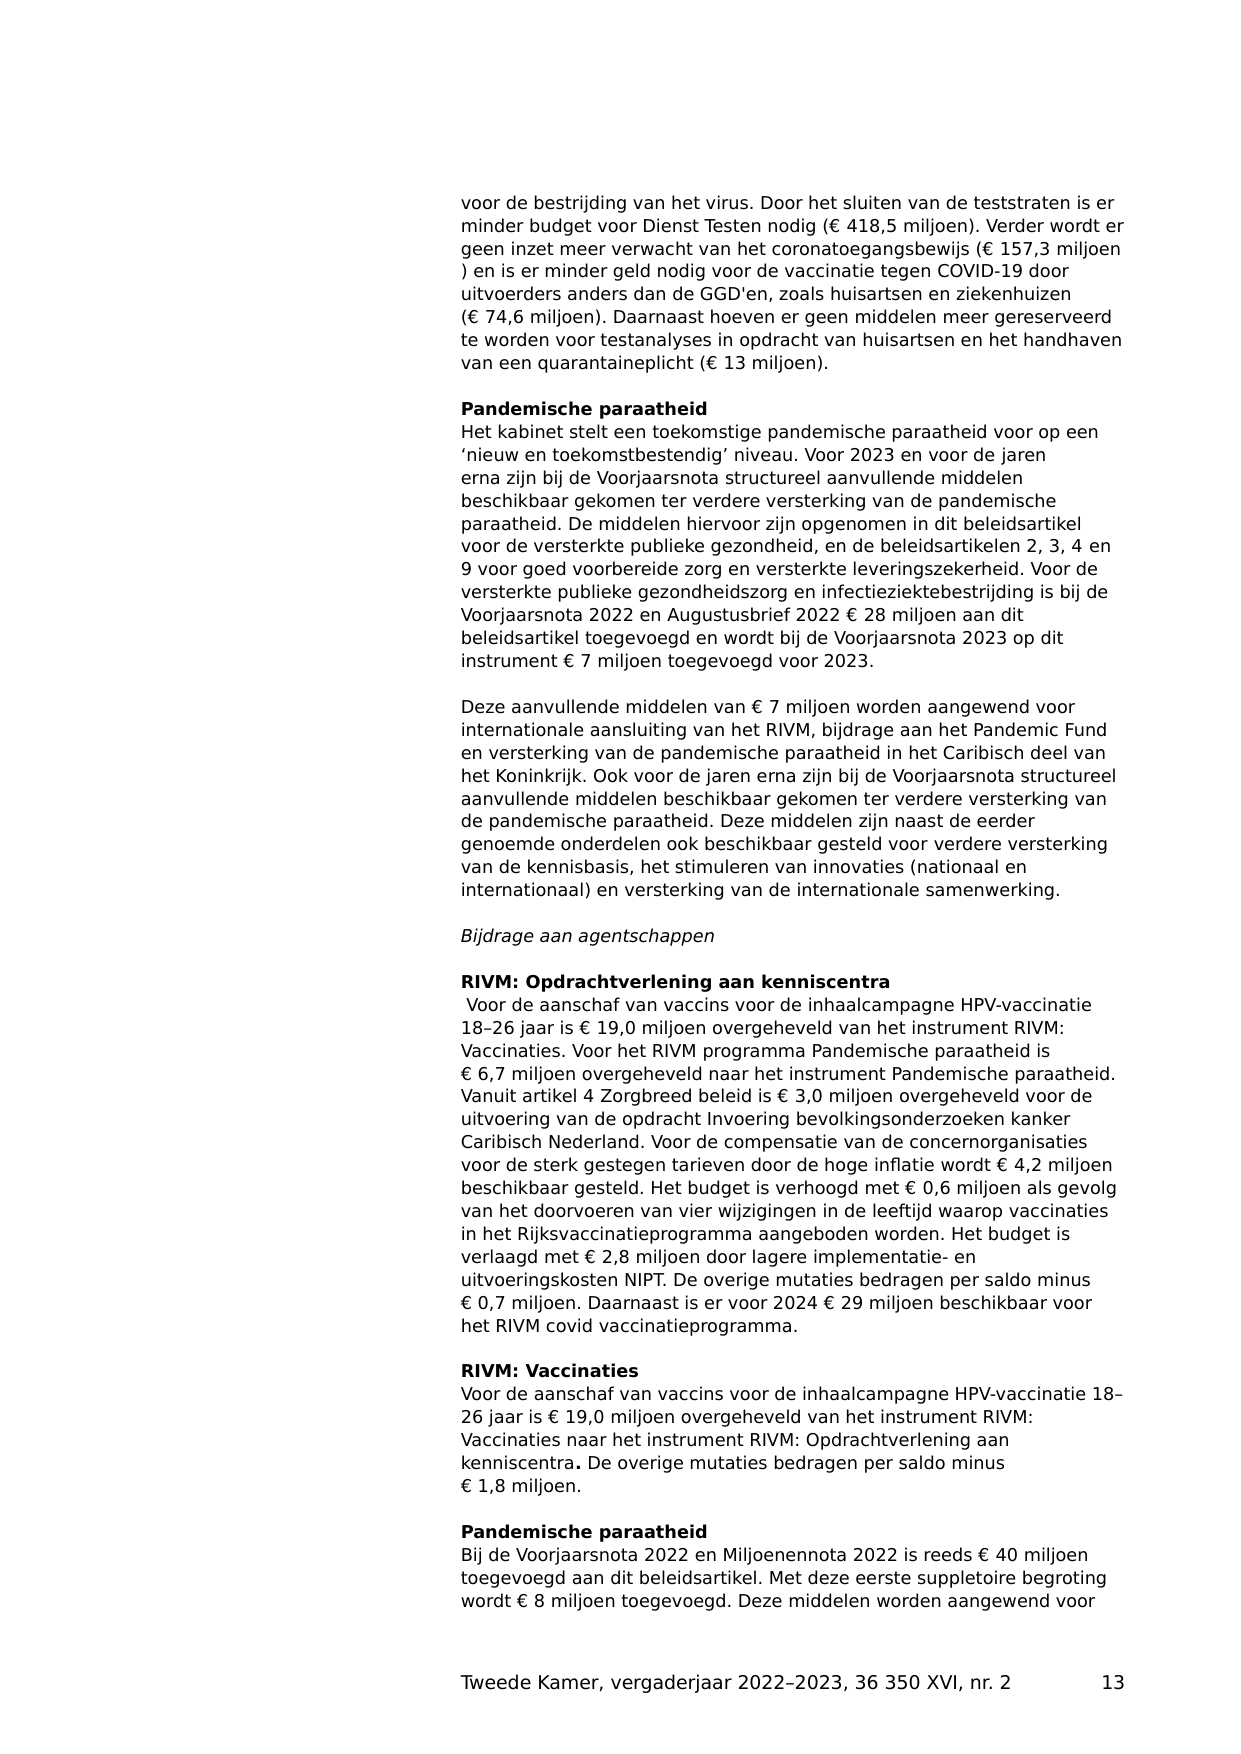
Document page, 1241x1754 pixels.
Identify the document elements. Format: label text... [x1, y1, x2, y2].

text RIVM: Vaccinaties Voor de aanschaf van vaccins voor de inhaalcampagne HPV-vaccinatie 18–26 jaar is € 19,0 miljoen overgeheveld van het instrument RIVM: Vaccinaties naar het instrument RIVM: Opdrachtverlening aan kenniscentra. De overige mutaties bedragen per saldo minus € 1,8 miljoen. [461, 1359, 1125, 1497]
text Bijdrage aan agentschappen [461, 924, 1125, 947]
text Pandemische paraatheid Het kabinet stelt een toekomstige pandemische paraatheid voor op een ‘nieuw en toekomstbestendig’ niveau. Voor 2023 en voor de jaren erna zijn bij de Voorjaarsnota structureel aanvullende middelen beschikbaar gekomen ter verdere versterking van de pandemische paraatheid. De middelen hiervoor zijn opgenomen in dit beleidsartikel voor de versterkte publieke gezondheid, en de beleidsartikelen 2, 3, 4 en 9 voor goed voorbereide zorg en versterkte leveringszekerheid. Voor de versterkte publieke gezondheidszorg en infectieziektebestrijding is bij de Voorjaarsnota 2022 en Augustusbrief 2022 € 28 miljoen aan dit beleidsartikel toegevoegd en wordt bij de Voorjaarsnota 2023 op dit instrument € 7 miljoen toegevoegd voor 2023. [461, 397, 1125, 672]
text Pandemische paraatheid Bij de Voorjaarsnota 2022 en Miljoenennota 2022 is reeds € 40 miljoen toegevoegd aan dit beleidsartikel. Met deze eerste suppletoire begroting wordt € 8 miljoen toegevoegd. Deze middelen worden aangewend voor [461, 1520, 1125, 1612]
text Deze aanvullende middelen van € 7 miljoen worden aangewend voor internationale aansluiting van het RIVM, bijdrage aan het Pandemic Fund en versterking van de pandemische paraatheid in het Caribisch deel van het Koninkrijk. Ook voor de jaren erna zijn bij de Voorjaarsnota structureel aanvullende middelen beschikbaar gekomen ter verdere versterking van de pandemische paraatheid. Deze middelen zijn naast de eerder genoemde onderdelen ook beschikbaar gesteld voor verdere versterking van de kennisbasis, het stimuleren van innovaties (nationaal en internationaal) en versterking van de internationale samenwerking. [461, 695, 1125, 901]
text voor de bestrijding van het virus. Door het sluiten van de teststraten is er minder budget voor Dienst Testen nodig (€ 418,5 miljoen). Verder wordt er geen inzet meer verwacht van het coronatoegangsbewijs (€ 157,3 miljoen ) en is er minder geld nodig voor de vaccinatie tegen COVID-19 door uitvoerders anders dan de GGD'en, zoals huisartsen en ziekenhuizen (€ 74,6 miljoen). Daarnaast hoeven er geen middelen meer gereserveerd te worden voor testanalyses in opdracht van huisartsen en het handhaven van een quarantaineplicht (€ 13 miljoen). [461, 191, 1125, 374]
text RIVM: Opdrachtverlening aan kenniscentra Voor de aanschaf van vaccins voor de inhaalcampagne HPV-vaccinatie 18–26 jaar is € 19,0 miljoen overgeheveld van het instrument RIVM: Vaccinaties. Voor het RIVM programma Pandemische paraatheid is € 6,7 miljoen overgeheveld naar het instrument Pandemische paraatheid. Vanuit artikel 4 Zorgbreed beleid is € 3,0 miljoen overgeheveld voor de uitvoering van de opdracht Invoering bevolkingsonderzoeken kanker Caribisch Nederland. Voor de compensatie van de concernorganisaties voor de sterk gestegen tarieven door de hoge inflatie wordt € 4,2 miljoen beschikbaar gesteld. Het budget is verhoogd met € 0,6 miljoen als gevolg van het doorvoeren van vier wijzigingen in de leeftijd waarop vaccinaties in het Rijksvaccinatieprogramma aangeboden worden. Het budget is verlaagd met € 2,8 miljoen door lagere implementatie- en uitvoeringskosten NIPT. De overige mutaties bedragen per saldo minus € 0,7 miljoen. Daarnaast is er voor 2024 € 29 miljoen beschikbaar voor het RIVM covid vaccinatieprogramma. [461, 970, 1125, 1337]
